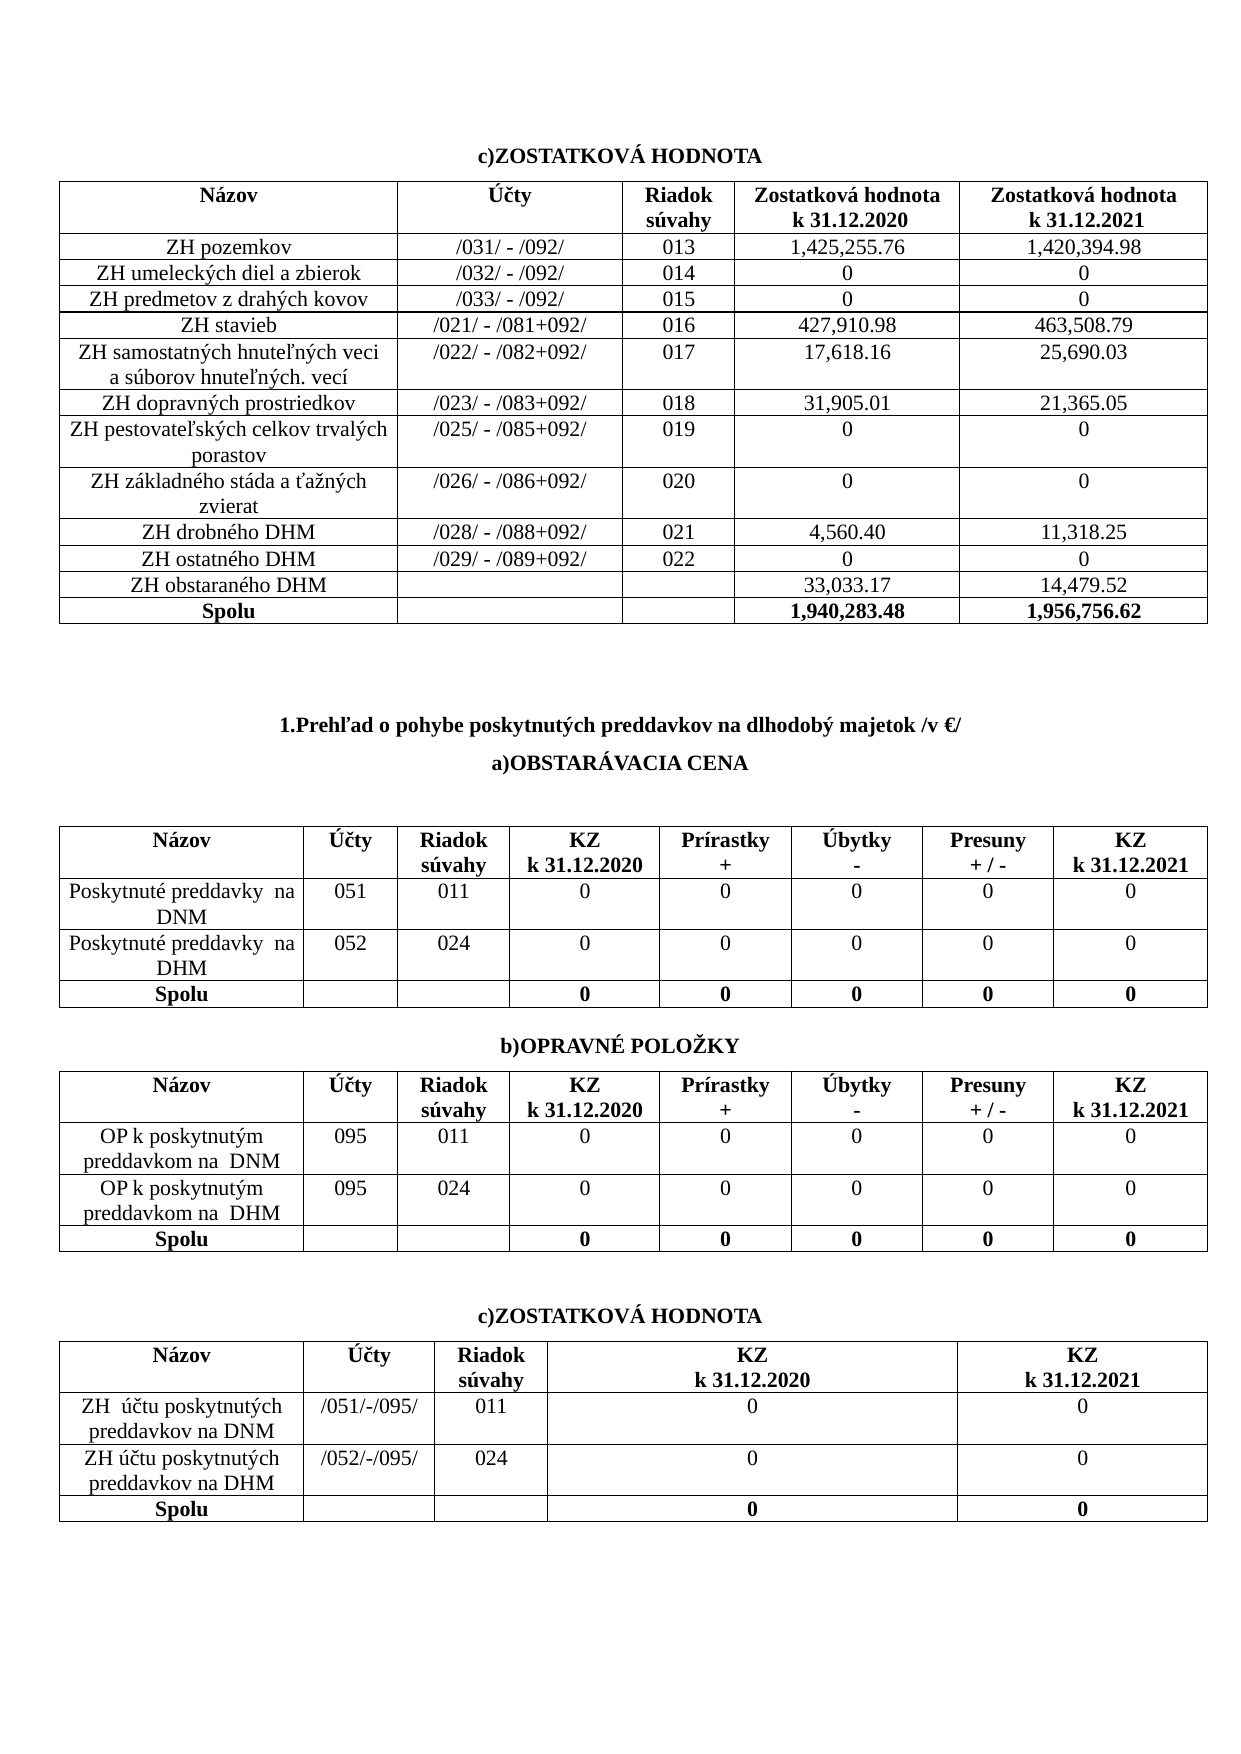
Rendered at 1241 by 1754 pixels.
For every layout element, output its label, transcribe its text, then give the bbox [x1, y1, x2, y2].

table_cell 0 [960, 468, 1207, 518]
table_cell 1 420 394,98 [960, 234, 1207, 259]
table_cell 1 956 756,62 [960, 598, 1207, 623]
table_cell 31 905,01 [735, 390, 959, 415]
table_header Názov [60, 827, 303, 877]
table_cell 0 [510, 1175, 659, 1225]
table_cell 051 [304, 879, 397, 929]
table_cell 0 [960, 546, 1207, 571]
list ZOSTATKOVÁ HODNOTA [118, 1303, 1122, 1328]
table_cell /026/ - /086+092/ [398, 468, 622, 518]
table_header Riadok súvahy [435, 1342, 547, 1392]
table_cell 0 [660, 1123, 791, 1173]
table_cell 0 [735, 546, 959, 571]
table_cell 052 [304, 930, 397, 980]
list ZOSTATKOVÁ HODNOTA [118, 143, 1122, 168]
table_cell /021/ - /081+092/ [398, 313, 622, 338]
table_cell 017 [623, 339, 734, 389]
table_cell [623, 572, 734, 597]
table_cell Spolu [60, 1226, 303, 1251]
table_cell 0 [660, 930, 791, 980]
table_cell ZH umeleckých diel a zbierok [60, 260, 397, 285]
table_cell 018 [623, 390, 734, 415]
table_header KZ k 31.12.2021 [958, 1342, 1207, 1392]
table_cell ZH základného stáda a ťažných zvierat [60, 468, 397, 518]
table_header Zostatková hodnota k 31.12.2020 [735, 182, 959, 233]
table_cell 0 [792, 1175, 922, 1225]
list OBSTARÁVACIA CENA [118, 750, 1122, 776]
table_cell [398, 598, 622, 623]
table_cell 0 [1054, 981, 1207, 1007]
table_cell /028/ - /088+092/ [398, 519, 622, 544]
table_cell 1 425 255,76 [735, 234, 959, 259]
table_cell /025/ - /085+092/ [398, 416, 622, 467]
table_cell 013 [623, 234, 734, 259]
table_cell 0 [1054, 1226, 1207, 1251]
table_cell 0 [735, 416, 959, 467]
table_header Zostatková hodnota k 31.12.2021 [960, 182, 1207, 233]
table_header Úbytky - [792, 1072, 922, 1122]
table_cell 0 [923, 1123, 1053, 1173]
table_cell 0 [510, 1123, 659, 1173]
table_cell 0 [548, 1393, 957, 1443]
table_cell Spolu [60, 598, 397, 623]
table_cell 024 [398, 930, 509, 980]
table_cell 4 560,40 [735, 519, 959, 544]
list OPRAVNÉ POLOŽKY [118, 1033, 1122, 1058]
table_cell 0 [1054, 1175, 1207, 1225]
table_cell 0 [960, 286, 1207, 311]
table_cell 022 [623, 546, 734, 571]
table_cell [623, 598, 734, 623]
table_cell [398, 572, 622, 597]
table_cell 33 033,17 [735, 572, 959, 597]
table_cell 0 [548, 1496, 957, 1521]
list Prehľad o pohybe poskytnutých preddavkov na dlhodobý majetok /v €/ [118, 712, 1122, 738]
table_header KZ k 31.12.2020 [548, 1342, 957, 1392]
table_cell 011 [398, 879, 509, 929]
table_header Riadok súvahy [623, 182, 734, 233]
table_header Účty [304, 1072, 397, 1122]
table_header Účty [304, 827, 397, 877]
table_cell 0 [548, 1445, 957, 1495]
table_cell 0 [792, 981, 922, 1007]
table_cell Poskytnuté preddavky na DNM [60, 879, 303, 929]
table_cell ZH pestovateľských celkov trvalých porastov [60, 416, 397, 467]
table_cell 0 [958, 1496, 1207, 1521]
table_header Riadok súvahy [398, 1072, 509, 1122]
table_cell ZH ostatného DHM [60, 546, 397, 571]
table_cell 21 365,05 [960, 390, 1207, 415]
table_cell 0 [960, 260, 1207, 285]
table_cell /029/ - /089+092/ [398, 546, 622, 571]
table_cell ZH predmetov z drahých kovov [60, 286, 397, 311]
table_cell 17 618,16 [735, 339, 959, 389]
table_cell /051/-/095/ [304, 1393, 434, 1443]
table_cell 020 [623, 468, 734, 518]
table_cell 024 [398, 1175, 509, 1225]
table_cell 095 [304, 1175, 397, 1225]
table_cell 0 [660, 1175, 791, 1225]
table_cell 0 [510, 981, 659, 1007]
table_cell ZH obstaraného DHM [60, 572, 397, 597]
table_cell 0 [792, 1123, 922, 1173]
table_cell 25 690,03 [960, 339, 1207, 389]
table_cell ZH účtu poskytnutých preddavkov na DHM [60, 1445, 303, 1495]
table_cell 0 [1054, 879, 1207, 929]
table_cell 0 [960, 416, 1207, 467]
table_cell /052/-/095/ [304, 1445, 434, 1495]
table_cell Spolu [60, 1496, 303, 1521]
table_cell 019 [623, 416, 734, 467]
table_cell 427 910,98 [735, 313, 959, 338]
table_cell [304, 981, 397, 1007]
table_cell 0 [510, 1226, 659, 1251]
table_cell [304, 1226, 397, 1251]
table_cell 0 [923, 1175, 1053, 1225]
table_cell 0 [923, 1226, 1053, 1251]
table_cell 095 [304, 1123, 397, 1173]
table_cell 0 [958, 1445, 1207, 1495]
table_cell ZH dopravných prostriedkov [60, 390, 397, 415]
table_header Prírastky + [660, 827, 791, 877]
table_cell 0 [660, 879, 791, 929]
table_header Názov [60, 1072, 303, 1122]
table_cell 463 508,79 [960, 313, 1207, 338]
table_cell OP k poskytnutým preddavkom na DNM [60, 1123, 303, 1173]
table_header KZ k 31.12.2020 [510, 1072, 659, 1122]
table_cell 0 [792, 1226, 922, 1251]
table_cell ZH stavieb [60, 313, 397, 338]
table_cell 14 479,52 [960, 572, 1207, 597]
table_cell 0 [510, 879, 659, 929]
table_cell Spolu [60, 981, 303, 1007]
table_cell 0 [660, 981, 791, 1007]
table_cell Poskytnuté preddavky na DHM [60, 930, 303, 980]
table_cell [435, 1496, 547, 1521]
table_cell /032/ - /092/ [398, 260, 622, 285]
table_cell ZH samostatných hnuteľných veci a súborov hnuteľných. vecí [60, 339, 397, 389]
table_header Riadok súvahy [398, 827, 509, 877]
table_cell 015 [623, 286, 734, 311]
table_header Úbytky - [792, 827, 922, 877]
table_cell ZH drobného DHM [60, 519, 397, 544]
table_cell [304, 1496, 434, 1521]
table_header KZ k 31.12.2021 [1054, 827, 1207, 877]
table_cell /033/ - /092/ [398, 286, 622, 311]
table_cell 011 [398, 1123, 509, 1173]
table_cell 1 940 283,48 [735, 598, 959, 623]
table_cell 0 [735, 260, 959, 285]
table_cell 11 318,25 [960, 519, 1207, 544]
table_header Účty [304, 1342, 434, 1392]
table_cell 0 [923, 930, 1053, 980]
table_header Názov [60, 182, 397, 233]
table_cell 0 [923, 879, 1053, 929]
table_cell 0 [1054, 930, 1207, 980]
table_header KZ k 31.12.2020 [510, 827, 659, 877]
table_cell 011 [435, 1393, 547, 1443]
table_cell 021 [623, 519, 734, 544]
table_cell ZH pozemkov [60, 234, 397, 259]
table_cell 0 [510, 930, 659, 980]
table_cell /031/ - /092/ [398, 234, 622, 259]
table_header Prírastky + [660, 1072, 791, 1122]
table_cell 0 [958, 1393, 1207, 1443]
table_cell 014 [623, 260, 734, 285]
table_cell 0 [660, 1226, 791, 1251]
table_cell 024 [435, 1445, 547, 1495]
table_header KZ k 31.12.2021 [1054, 1072, 1207, 1122]
table_header Účty [398, 182, 622, 233]
table_cell /022/ - /082+092/ [398, 339, 622, 389]
table_cell 0 [923, 981, 1053, 1007]
table_cell 0 [792, 930, 922, 980]
table_cell 0 [735, 286, 959, 311]
table_cell 016 [623, 313, 734, 338]
table_header Presuny + / - [923, 827, 1053, 877]
table_header Presuny + / - [923, 1072, 1053, 1122]
table_cell [398, 1226, 509, 1251]
table_cell 0 [792, 879, 922, 929]
table_cell 0 [735, 468, 959, 518]
table_cell ZH účtu poskytnutých preddavkov na DNM [60, 1393, 303, 1443]
table_cell [398, 981, 509, 1007]
table_cell 0 [1054, 1123, 1207, 1173]
table_cell /023/ - /083+092/ [398, 390, 622, 415]
table_header Názov [60, 1342, 303, 1392]
table_cell OP k poskytnutým preddavkom na DHM [60, 1175, 303, 1225]
